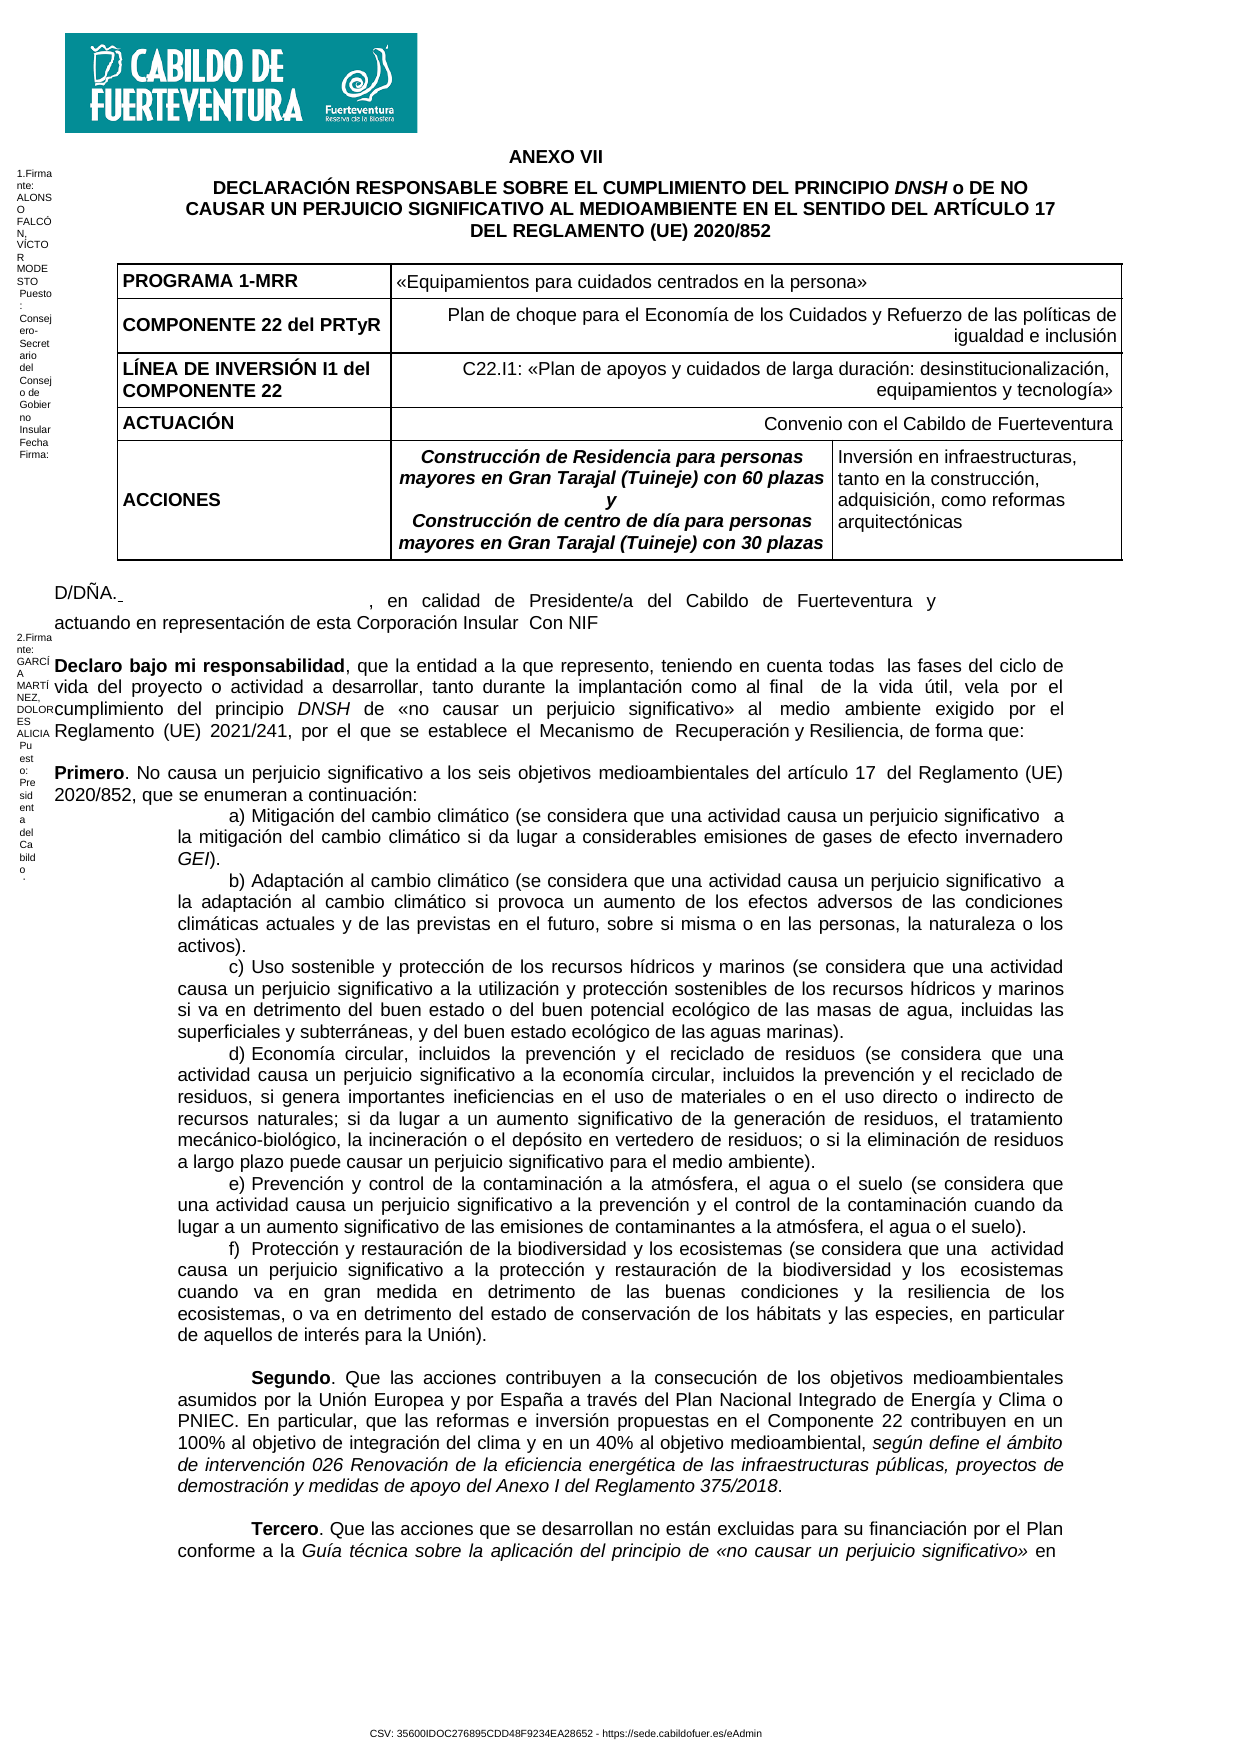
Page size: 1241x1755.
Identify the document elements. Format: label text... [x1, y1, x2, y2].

text Puesto: Consejero-Secretario del Consejo de Gobierno Insular Fecha Firma: 16/10/2024 08:28:49 [19, 288, 52, 463]
list Adaptación al cambio climático (se considera que una actividad causa un perjuicio significativo a la adaptación al cambio climático si provoca un aumento de los efectos adversos de las condiciones climáticas actuales y de las previstas en el futuro, sobre si misma o en las personas, la naturaleza o los activos). [155, 869, 1064, 956]
text Segundo. Que las acciones contribuyen a la consecución de los objetivos medioambientales asumidos por la Unión Europea y por España a través del Plan Nacional Integrado de Energía y Clima o PNIEC. En particular, que las reformas e inversión propuestas en el Componente 22 contribuyen en un 100% al objetivo de integración del clima y en un 40% al objetivo medioambiental, según define el ámbito de intervención 026 Renovación de la eficiencia energética de las infraestructuras públicas, proyectos de demostración y medidas de apoyo del Anexo I del Reglamento 375/2018. [177, 1367, 1064, 1497]
table_cell Convenio con el Cabildo de Fuerteventura [392, 408, 1121, 439]
text DECLARACIÓN RESPONSABLE SOBRE EL CUMPLIMIENTO DEL PRINCIPIO DNSH o DE NO CAUSAR UN PERJUICIO SIGNIFICATIVO AL MEDIOAMBIENTE EN EL SENTIDO DEL ARTÍCULO 17 DEL REGLAMENTO (UE) 2020/852 [183, 177, 1057, 241]
subtitle ANEXO VII [54, 146, 1057, 167]
list Uso sostenible y protección de los recursos hídricos y marinos (se considera que una actividad causa un perjuicio significativo a la utilización y protección sostenibles de los recursos hídricos y marinos si va en detrimento del buen estado o del buen potencial ecológico de las masas de agua, incluidas las superficiales y subterráneas, y del buen estado ecológico de las aguas marinas). [155, 956, 1064, 1042]
list Economía circular, incluidos la prevención y el reciclado de residuos (se considera que una actividad causa un perjuicio significativo a la economía circular, incluidos la prevención y el reciclado de residuos, si genera importantes ineficiencias en el uso de materiales o en el uso directo o indirecto de recursos naturales; si da lugar a un aumento significativo de la generación de residuos, el tratamiento mecánico-biológico, la incineración o el depósito en vertedero de residuos; o si la eliminación de residuos a largo plazo puede causar un perjuicio significativo para el medio ambiente). [155, 1042, 1064, 1172]
text Puesto: Presidenta del Cabildo de Fuerteventura Fecha Firma: 16/10/2024 08:30:38 [19, 740, 36, 879]
text Tercero. Que las acciones que se desarrollan no están excluidas para su financiación por el Plan conforme a la Guía técnica sobre la aplicación del principio de «no causar un perjuicio significativo» en [177, 1518, 1064, 1561]
text 1.Firmante: ALONSO FALCÓN, VÍCTOR MODESTO [17, 167, 54, 287]
text [14, 167, 54, 463]
table_cell ACCIONES [118, 441, 390, 559]
table_cell Plan de choque para el Economía de los Cuidados y Refuerzo de las políticas de igualdad e inclusión [392, 299, 1121, 352]
text Declaro bajo mi responsabilidad, que la entidad a la que represento, teniendo en cuenta todas las fases del ciclo de vida del proyecto o actividad a desarrollar, tanto durante la implantación como al final de la vida útil, vela por el cumplimiento del principio DNSH de «no causar un perjuicio significativo» al medio ambiente exigido por el Reglamento (UE) 2021/241, por el que se establece el Mecanismo de Recuperación y Resiliencia, de forma que: [54, 654, 1064, 741]
list Prevención y control de la contaminación a la atmósfera, el agua o el suelo (se considera que una actividad causa un perjuicio significativo a la prevención y el control de la contaminación cuando da lugar a un aumento significativo de las emisiones de contaminantes a la atmósfera, el agua o el suelo). [155, 1172, 1064, 1237]
list Mitigación del cambio climático (se considera que una actividad causa un perjuicio significativo a la mitigación del cambio climático si da lugar a considerables emisiones de gases de efecto invernadero GEI). [155, 806, 1064, 869]
text Primero. No causa un perjuicio significativo a los seis objetivos medioambientales del artículo 17 del Reglamento (UE) 2020/852, que se enumeran a continuación: [54, 762, 1064, 805]
text [14, 631, 54, 879]
table_header «Equipamientos para cuidados centrados en la persona» [392, 265, 1121, 298]
text , en calidad de Presidente/a del Cabildo de Fuerteventura y [368, 590, 1241, 612]
text actuando en representación de esta Corporación Insular Con NIF [54, 612, 673, 633]
text 2.Firmante: GARCÍA MARTÍNEZ, DOLORES ALICIA [17, 631, 54, 739]
table_cell C22.I1: «Plan de apoyos y cuidados de larga duración: desinstitucionalización, equipamientos y tecnología» [392, 354, 1121, 407]
table_cell Construcción de Residencia para personas mayores en Gran Tarajal (Tuineje) con 60 plazas y Construcción de centro de día para personas mayores en Gran Tarajal (Tuineje) con 30 plazas [392, 441, 832, 559]
table_cell COMPONENTE 22 del PRTyR [118, 299, 390, 352]
table_header PROGRAMA 1-MRR [118, 265, 390, 298]
text D/DÑA. [54, 582, 246, 603]
table_cell ACTUACIÓN [118, 408, 390, 439]
table_cell LÍNEA DE INVERSIÓN I1 del COMPONENTE 22 [118, 354, 390, 407]
list Protección y restauración de la biodiversidad y los ecosistemas (se considera que una actividad causa un perjuicio significativo a la protección y restauración de la biodiversidad y los ecosistemas cuando va en gran medida en detrimento de las buenas condiciones y la resiliencia de los ecosistemas, o va en detrimento del estado de conservación de los hábitats y las especies, en particular de aquellos de interés para la Unión). [155, 1237, 1064, 1346]
table_cell Inversión en infraestructuras, tanto en la construcción, adquisición, como reformas arquitectónicas [833, 441, 1121, 559]
